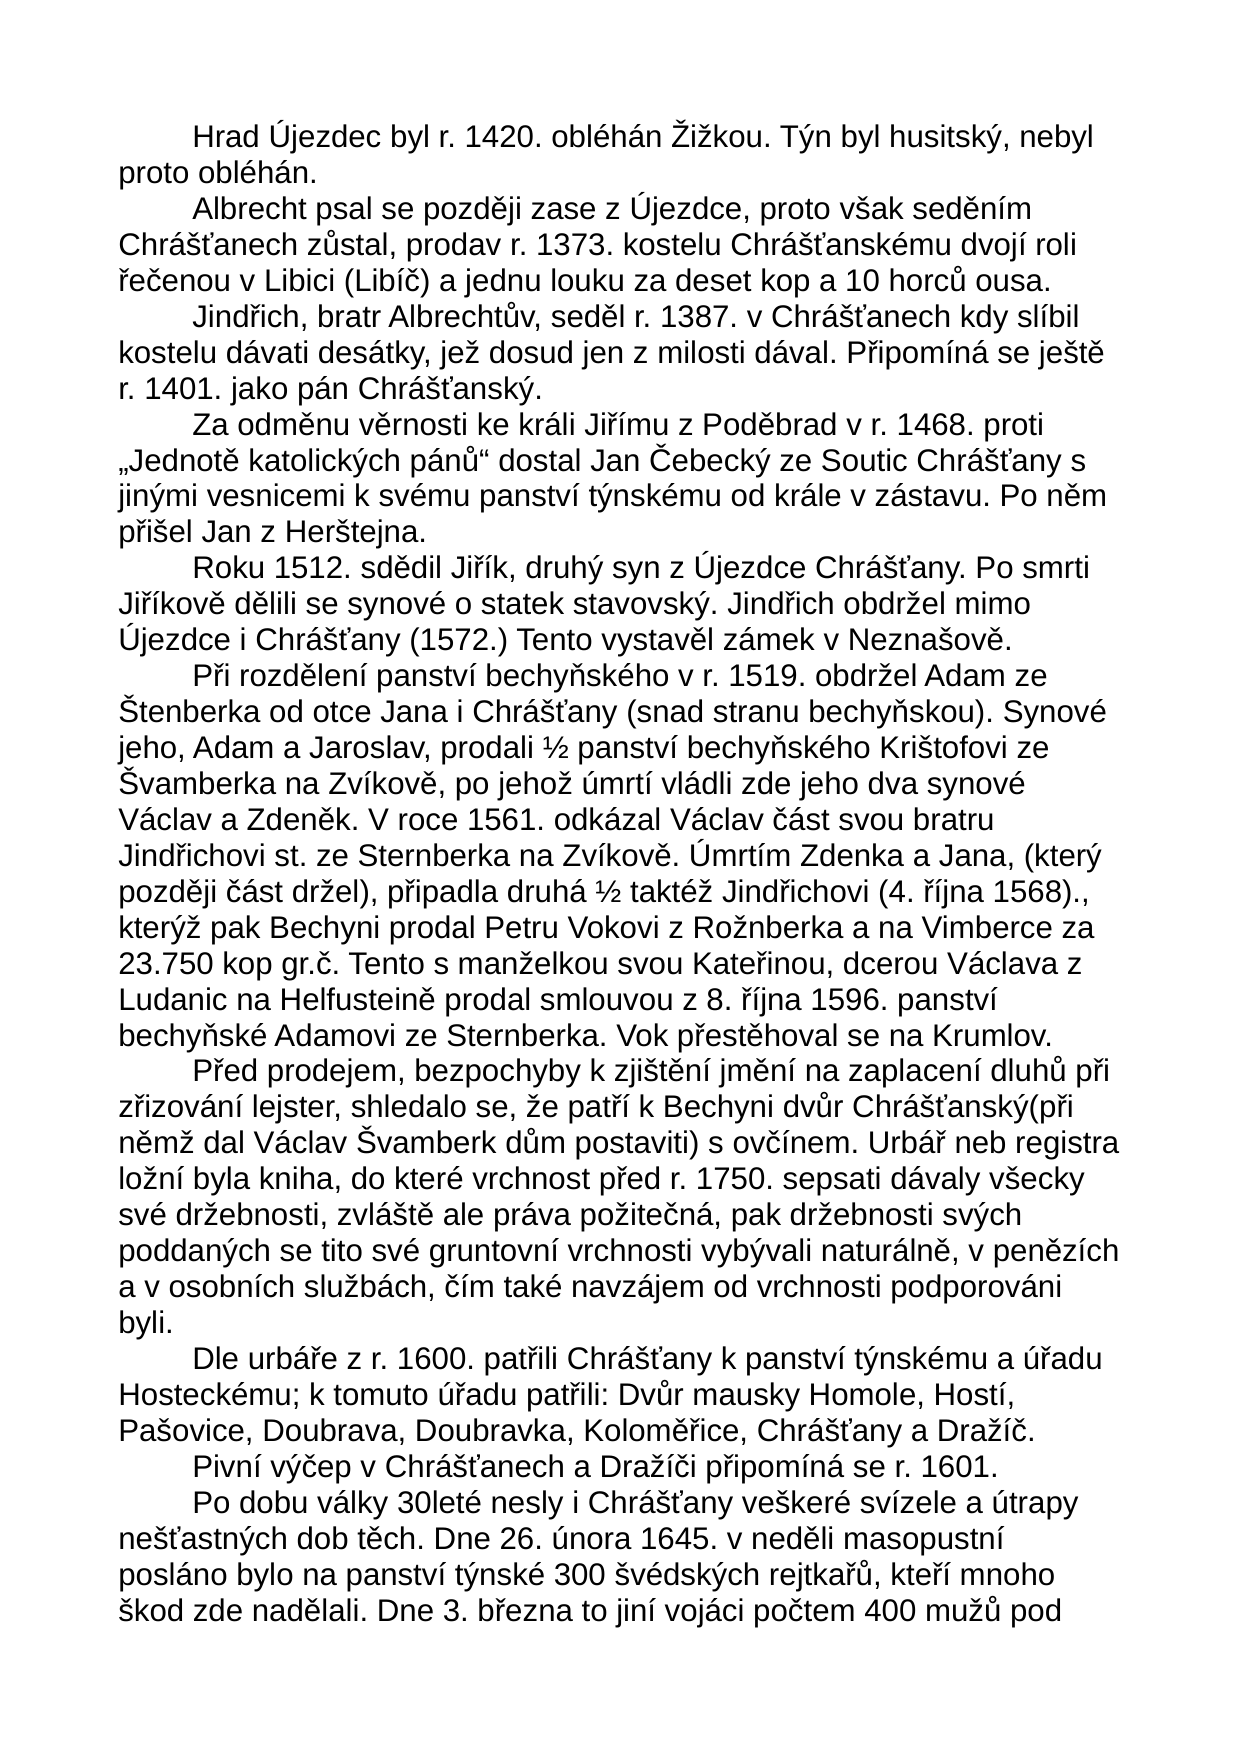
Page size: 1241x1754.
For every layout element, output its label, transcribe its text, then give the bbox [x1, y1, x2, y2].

text Roku 1512. sdědil Jiřík, druhý syn z Újezdce Chrášťany. Po smrti Jiříkově dělili se synové o statek stavovský. Jindřich obdržel mimo Újezdce i Chrášťany (1572.) Tento vystavěl zámek v Neznašově. [118, 549, 1122, 657]
text Hrad Újezdec byl r. 1420. obléhán Žižkou. Týn byl husitský, nebyl proto obléhán. [118, 118, 1122, 190]
text Před prodejem, bezpochyby k zjištění jmění na zaplacení dluhů při zřizování lejster, shledalo se, že patří k Bechyni dvůr Chrášťanský(při němž dal Václav Švamberk dům postaviti) s ovčínem. Urbář neb registra ložní byla kniha, do které vrchnost před r. 1750. sepsati dávaly všecky své držebnosti, zvláště ale práva požitečná, pak držebnosti svých poddaných se tito své gruntovní vrchnosti vybývali naturálně, v penězích a v osobních službách, čím také navzájem od vrchnosti podporováni byli. [118, 1052, 1122, 1340]
text Za odměnu věrnosti ke králi Jiřímu z Poděbrad v r. 1468. proti „Jednotě katolických pánů“ dostal Jan Čebecký ze Soutic Chrášťany s jinými vesnicemi k svému panství týnskému od krále v zástavu. Po něm přišel Jan z Herštejna. [118, 406, 1122, 549]
text Při rozdělení panství bechyňského v r. 1519. obdržel Adam ze Štenberka od otce Jana i Chrášťany (snad stranu bechyňskou). Synové jeho, Adam a Jaroslav, prodali ½ panství bechyňského Krištofovi ze Švamberka na Zvíkově, po jehož úmrtí vládli zde jeho dva synové Václav a Zdeněk. V roce 1561. odkázal Václav část svou bratru Jindřichovi st. ze Sternberka na Zvíkově. Úmrtím Zdenka a Jana, (který později část držel), připadla druhá ½ taktéž Jindřichovi (4. října 1568)., kterýž pak Bechyni prodal Petru Vokovi z Rožnberka a na Vimberce za 23.750 kop gr.č. Tento s manželkou svou Kateřinou, dcerou Václava z Ludanic na Helfusteině prodal smlouvou z 8. října 1596. panství bechyňské Adamovi ze Sternberka. Vok přestěhoval se na Krumlov. [118, 657, 1122, 1052]
text Dle urbáře z r. 1600. patřili Chrášťany k panství týnskému a úřadu Hosteckému; k tomuto úřadu patřili: Dvůr mausky Homole, Hostí, Pašovice, Doubrava, Doubravka, Koloměřice, Chrášťany a Dražíč. [118, 1340, 1122, 1448]
text Pivní výčep v Chrášťanech a Dražíči připomíná se r. 1601. [118, 1448, 1122, 1484]
text Po dobu války 30leté nesly i Chrášťany veškeré svízele a útrapy nešťastných dob těch. Dne 26. února 1645. v neděli masopustní posláno bylo na panství týnské 300 švédských rejtkařů, kteří mnoho škod zde nadělali. Dne 3. března to jiní vojáci počtem 400 mužů pod [118, 1484, 1122, 1627]
text Albrecht psal se později zase z Újezdce, proto však seděním Chrášťanech zůstal, prodav r. 1373. kostelu Chrášťanskému dvojí roli řečenou v Libici (Libíč) a jednu louku za deset kop a 10 horců ousa. [118, 190, 1122, 298]
text Jindřich, bratr Albrechtův, seděl r. 1387. v Chrášťanech kdy slíbil kostelu dávati desátky, jež dosud jen z milosti dával. Připomíná se ještě r. 1401. jako pán Chrášťanský. [118, 298, 1122, 406]
